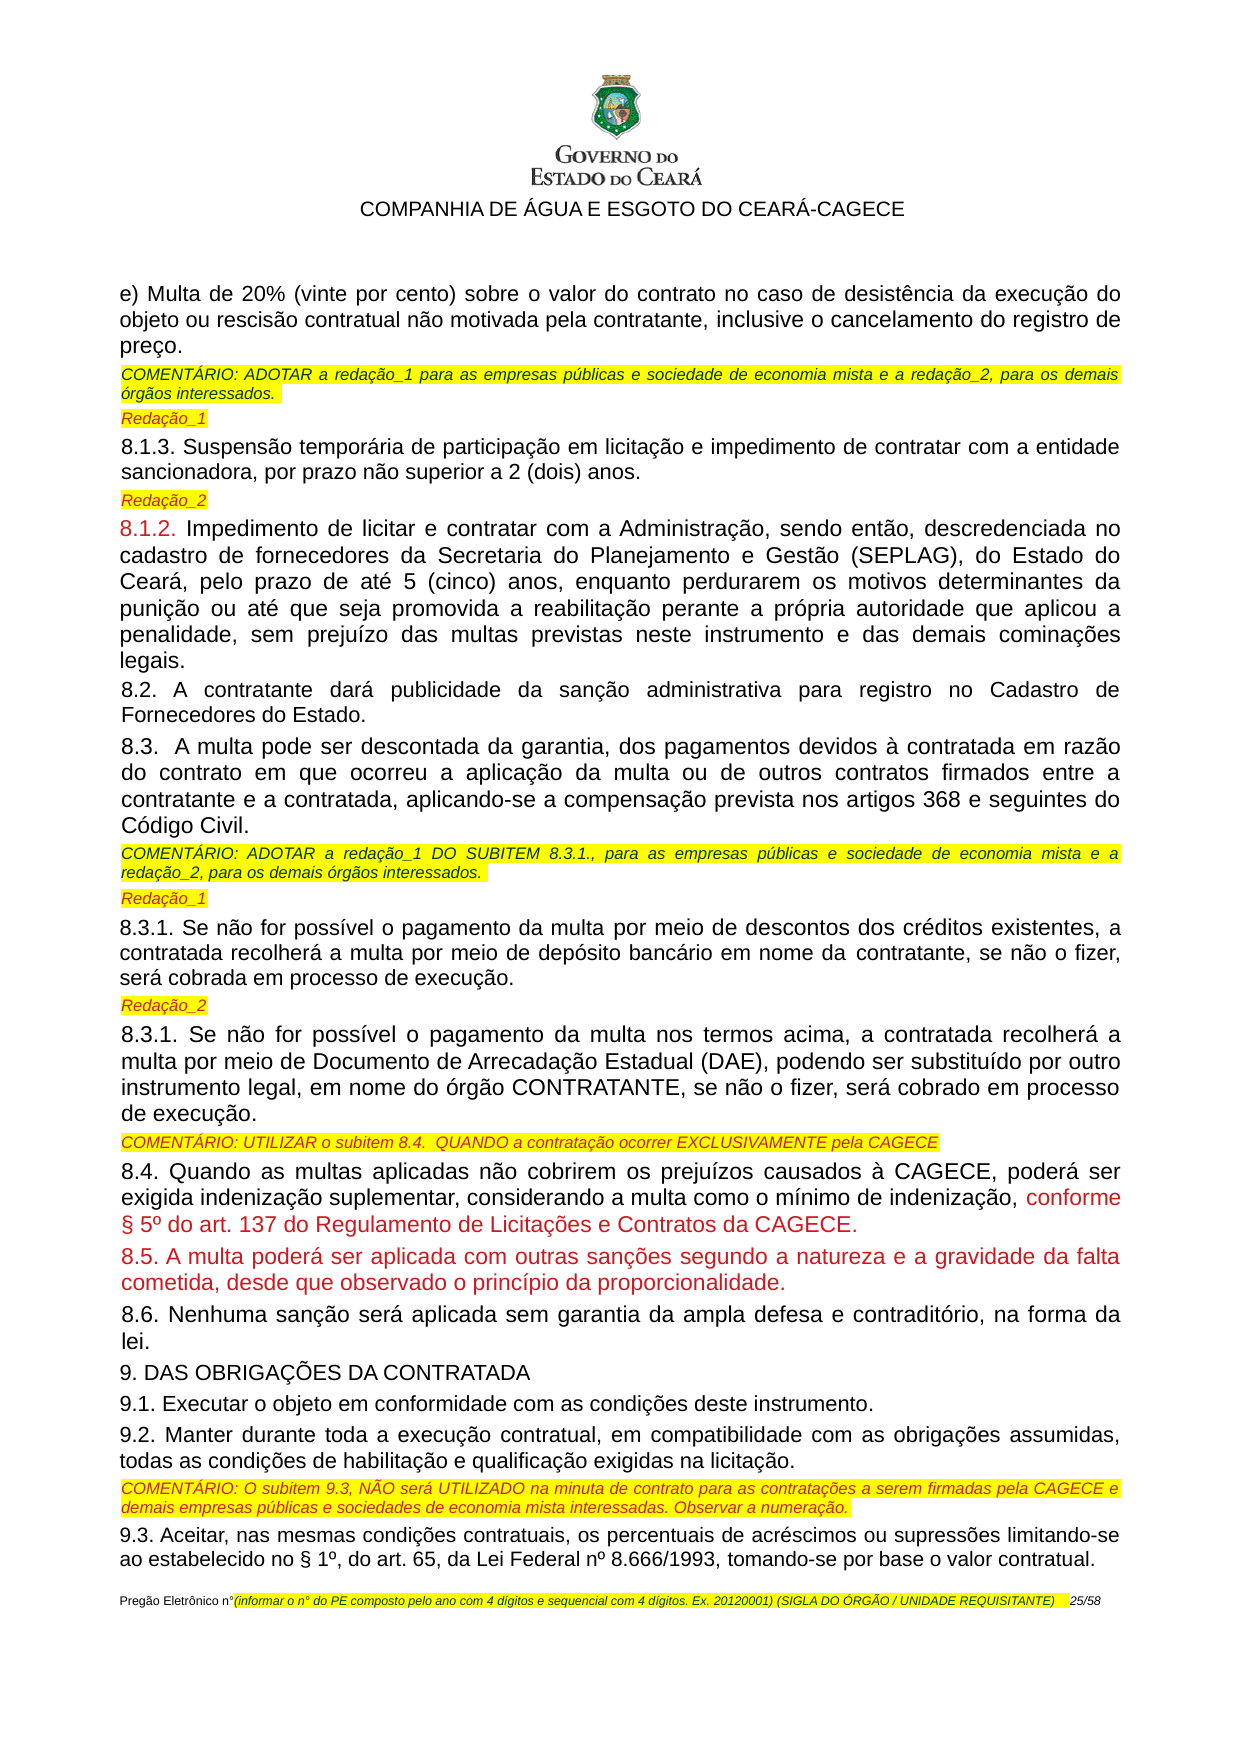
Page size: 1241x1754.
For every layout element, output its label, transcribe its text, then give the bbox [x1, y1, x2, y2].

text 9. DAS OBRIGAÇÕES DA CONTRATADA [119, 1360, 1121, 1385]
text COMENTÁRIO: ADOTAR a redação_1 para as empresas públicas e sociedade de economia mista e a redação_2, para os demais órgãos interessados. [121, 364, 1121, 403]
text 9.1. Executar o objeto em conformidade com as condições deste instrumento. [119, 1391, 1121, 1416]
text 8.3.1. Se não for possível o pagamento da multa por meio de descontos dos créditos existentes, a contratada recolherá a multa por meio de depósito bancário em nome da contratante, se não o fizer, será cobrada em processo de execução. [119, 913, 1121, 990]
text COMENTÁRIO: UTILIZAR o subitem 8.4. QUANDO a contratação ocorrer EXCLUSIVAMENTE pela CAGECE [121, 1133, 1121, 1152]
text Redação_1 [121, 409, 1121, 428]
text Redação_2 [121, 490, 1121, 509]
text e) Multa de 20% (vinte por cento) sobre o valor do contrato no caso de desistência da execução do objeto ou rescisão contratual não motivada pela contratante, inclusive o cancelamento do registro de preço. [119, 281, 1121, 359]
text 8.3. A multa pode ser descontada da garantia, dos pagamentos devidos à contratada em razão do contrato em que ocorreu a aplicação da multa ou de outros contratos firmados entre a contratante e a contratada, aplicando-se a compensação prevista nos artigos 368 e seguintes do Código Civil. [121, 733, 1121, 838]
text 8.4. Quando as multas aplicadas não cobrirem os prejuízos causados à CAGECE, poderá ser exigida indenização suplementar, considerando a multa como o mínimo de indenização, conforme § 5º do art. 137 do Regulamento de Licitações e Contratos da CAGECE. [121, 1158, 1121, 1237]
text Redação_2 [121, 996, 1121, 1015]
text 8.6. Nenhuma sanção será aplicada sem garantia da ampla defesa e contraditório, na forma da lei. [121, 1301, 1121, 1354]
text 8.1.2. Impedimento de licitar e contratar com a Administração, sendo então, descredenciada no cadastro de fornecedores da Secretaria do Planejamento e Gestão (SEPLAG), do Estado do Ceará, pelo prazo de até 5 (cinco) anos, enquanto perdurarem os motivos determinantes da punição ou até que seja promovida a reabilitação perante a própria autoridade que aplicou a penalidade, sem prejuízo das multas previstas neste instrumento e das demais cominações legais. [119, 515, 1121, 673]
text 9.2. Manter durante toda a execução contratual, em compatibilidade com as obrigações assumidas, todas as condições de habilitação e qualificação exigidas na licitação. [119, 1422, 1121, 1473]
text 9.3. Aceitar, nas mesmas condições contratuais, os percentuais de acréscimos ou supressões limitando-se ao estabelecido no § 1º, do art. 65, da Lei Federal nº 8.666/1993, tomando-se por base o valor contratual. [119, 1523, 1121, 1571]
text COMENTÁRIO: ADOTAR a redação_1 DO SUBITEM 8.3.1., para as empresas públicas e sociedade de economia mista e a redação_2, para os demais órgãos interessados. [121, 844, 1121, 882]
text 8.1.3. Suspensão temporária de participação em licitação e impedimento de contratar com a entidade sancionadora, por prazo não superior a 2 (dois) anos. [121, 434, 1121, 484]
text Redação_1 [121, 888, 1121, 908]
text 8.3.1. Se não for possível o pagamento da multa nos termos acima, a contratada recolherá a multa por meio de Documento de Arrecadação Estadual (DAE), podendo ser substituído por outro instrumento legal, em nome do órgão CONTRATANTE, se não o fizer, será cobrado em processo de execução. [121, 1021, 1121, 1127]
text COMENTÁRIO: O subitem 9.3, NÃO será UTILIZADO na minuta de contrato para as contratações a serem firmadas pela CAGECE e demais empresas públicas e sociedades de economia mista interessadas. Observar a numeração. [121, 1479, 1121, 1517]
text 8.5. A multa poderá ser aplicada com outras sanções segundo a natureza e a gravidade da falta cometida, desde que observado o princípio da proporcionalidade. [121, 1243, 1121, 1296]
text 8.2. A contratante dará publicidade da sanção administrativa para registro no Cadastro de Fornecedores do Estado. [121, 676, 1121, 727]
